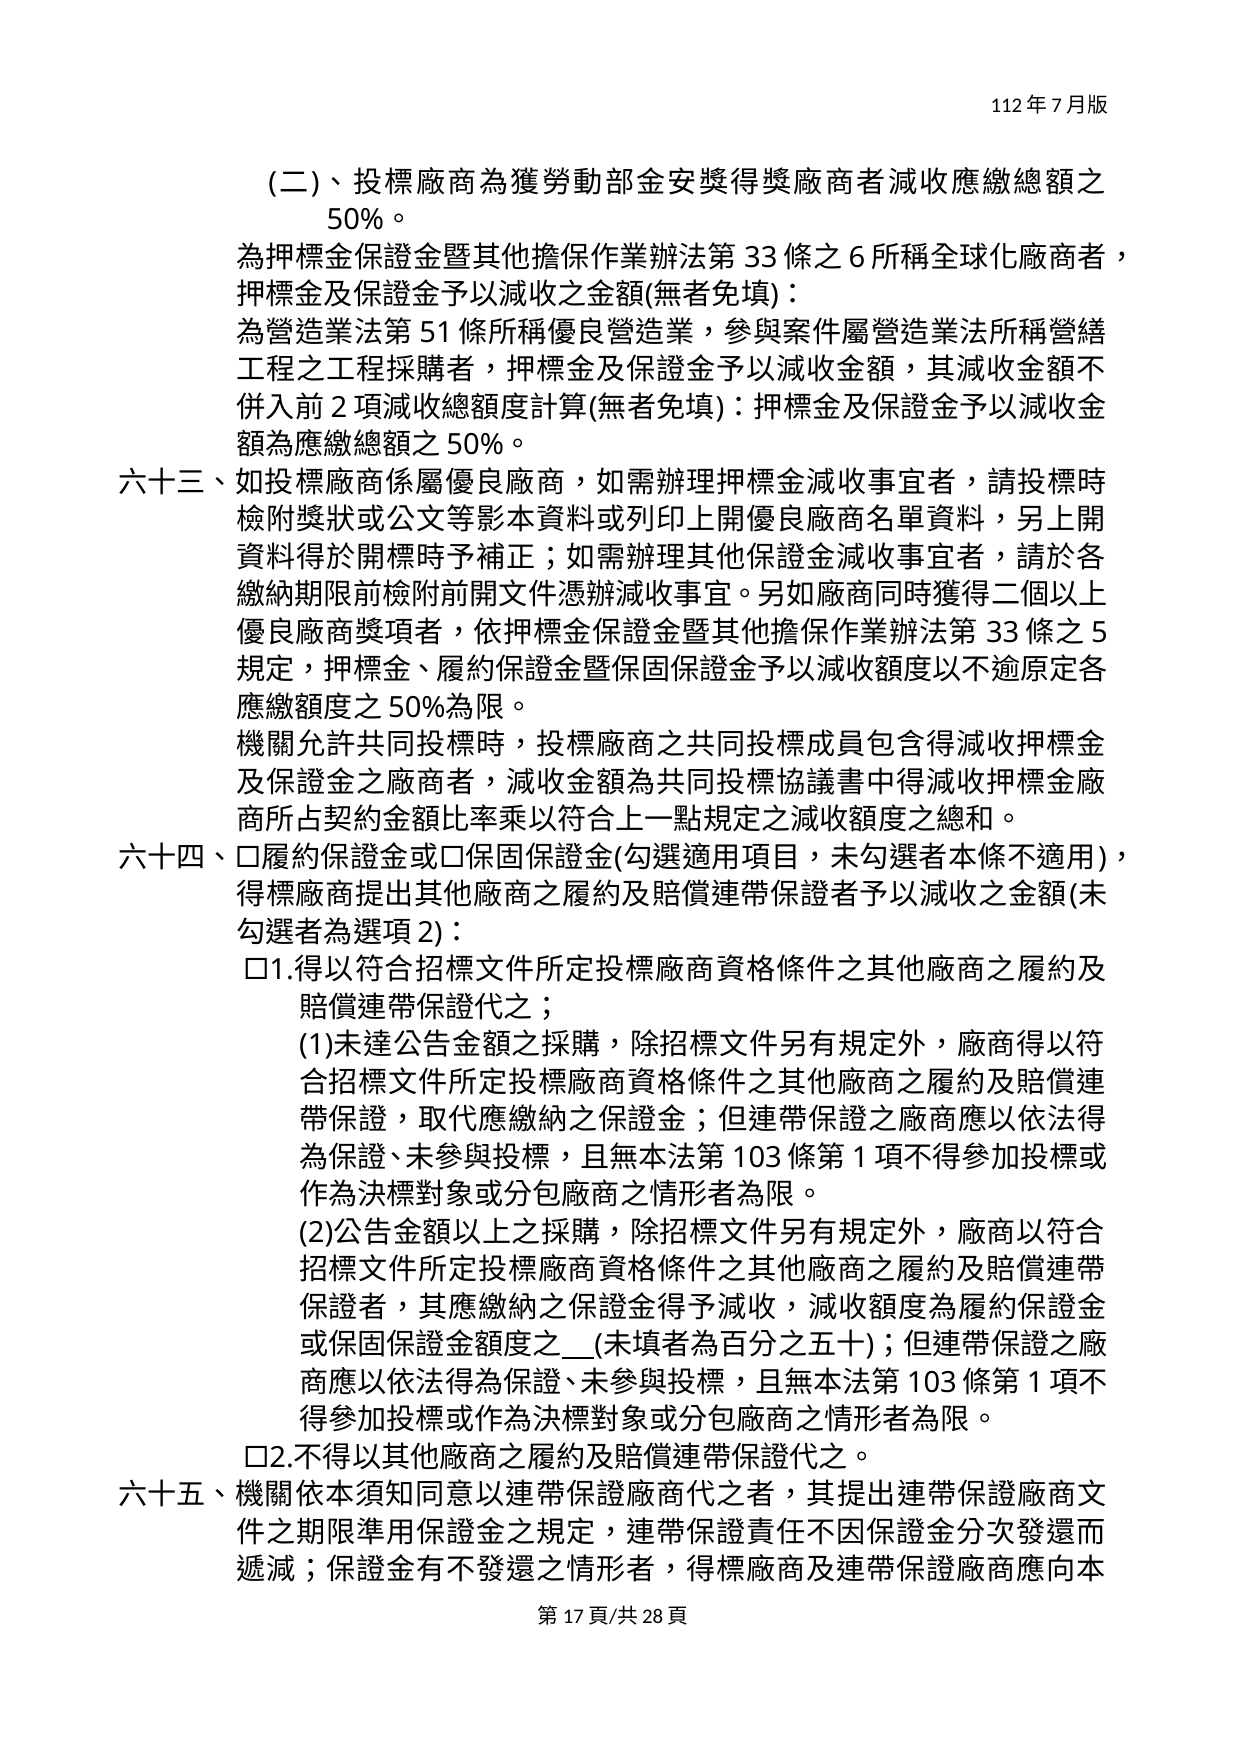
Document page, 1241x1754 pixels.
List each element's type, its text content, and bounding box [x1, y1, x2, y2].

text 為押標金保證金暨其他擔保作業辦法第33條之6所稱全球化廠商者，押標金及保證金予以減收之金額(無者免填)： [236, 237, 1107, 312]
text 2.不得以其他廠商之履約及賠償連帶保證代之。 [243, 1437, 1107, 1475]
list 如投標廠商係屬優良廠商，如需辦理押標金減收事宜者，請投標時檢附獎狀或公文等影本資料或列印上開優良廠商名單資料，另上開資料得於開標時予補正；如需辦理其他保證金減收事宜者，請於各繳納期限前檢附前開文件憑辦減收事宜。另如廠商同時獲得二個以上優良廠商獎項者，依押標金保證金暨其他擔保作業辦法第33條之5規定，押標金、履約保證金暨保固保證金予以減收額度以不逾原定各應繳額度之50%為限。 [118, 462, 1107, 725]
list 履約保證金或保固保證金(勾選適用項目，未勾選者本條不適用)，得標廠商提出其他廠商之履約及賠償連帶保證者予以減收之金額(未勾選者為選項2)： [118, 837, 1107, 950]
text (2)公告金額以上之採購，除招標文件另有規定外，廠商以符合招標文件所定投標廠商資格條件之其他廠商之履約及賠償連帶保證者，其應繳納之保證金得予減收，減收額度為履約保證金或保固保證金額度之 (未填者為百分之五十)；但連帶保證之廠商應以依法得為保證、未參與投標，且無本法第103條第1項不得參加投標或作為決標對象或分包廠商之情形者為限。 [299, 1212, 1107, 1437]
text 機關允許共同投標時，投標廠商之共同投標成員包含得減收押標金及保證金之廠商者，減收金額為共同投標協議書中得減收押標金廠商所占契約金額比率乘以符合上一點規定之減收額度之總和。 [236, 725, 1107, 837]
text 為營造業法第51條所稱優良營造業，參與案件屬營造業法所稱營繕工程之工程採購者，押標金及保證金予以減收金額，其減收金額不併入前2項減收總額度計算(無者免填)：押標金及保證金予以減收金額為應繳總額之50%。 [236, 312, 1107, 462]
text 1.得以符合招標文件所定投標廠商資格條件之其他廠商之履約及賠償連帶保證代之； [243, 950, 1107, 1025]
text (1)未達公告金額之採購，除招標文件另有規定外，廠商得以符合招標文件所定投標廠商資格條件之其他廠商之履約及賠償連帶保證，取代應繳納之保證金；但連帶保證之廠商應以依法得為保證、未參與投標，且無本法第103條第1項不得參加投標或作為決標對象或分包廠商之情形者為限。 [299, 1025, 1107, 1212]
text (二)、投標廠商為獲勞動部金安獎得獎廠商者減收應繳總額之50%。 [268, 162, 1107, 237]
list 機關依本須知同意以連帶保證廠商代之者，其提出連帶保證廠商文件之期限準用保證金之規定，連帶保證責任不因保證金分次發還而遞減；保證金有不發還之情形者，得標廠商及連帶保證廠商應向本 [118, 1475, 1107, 1587]
